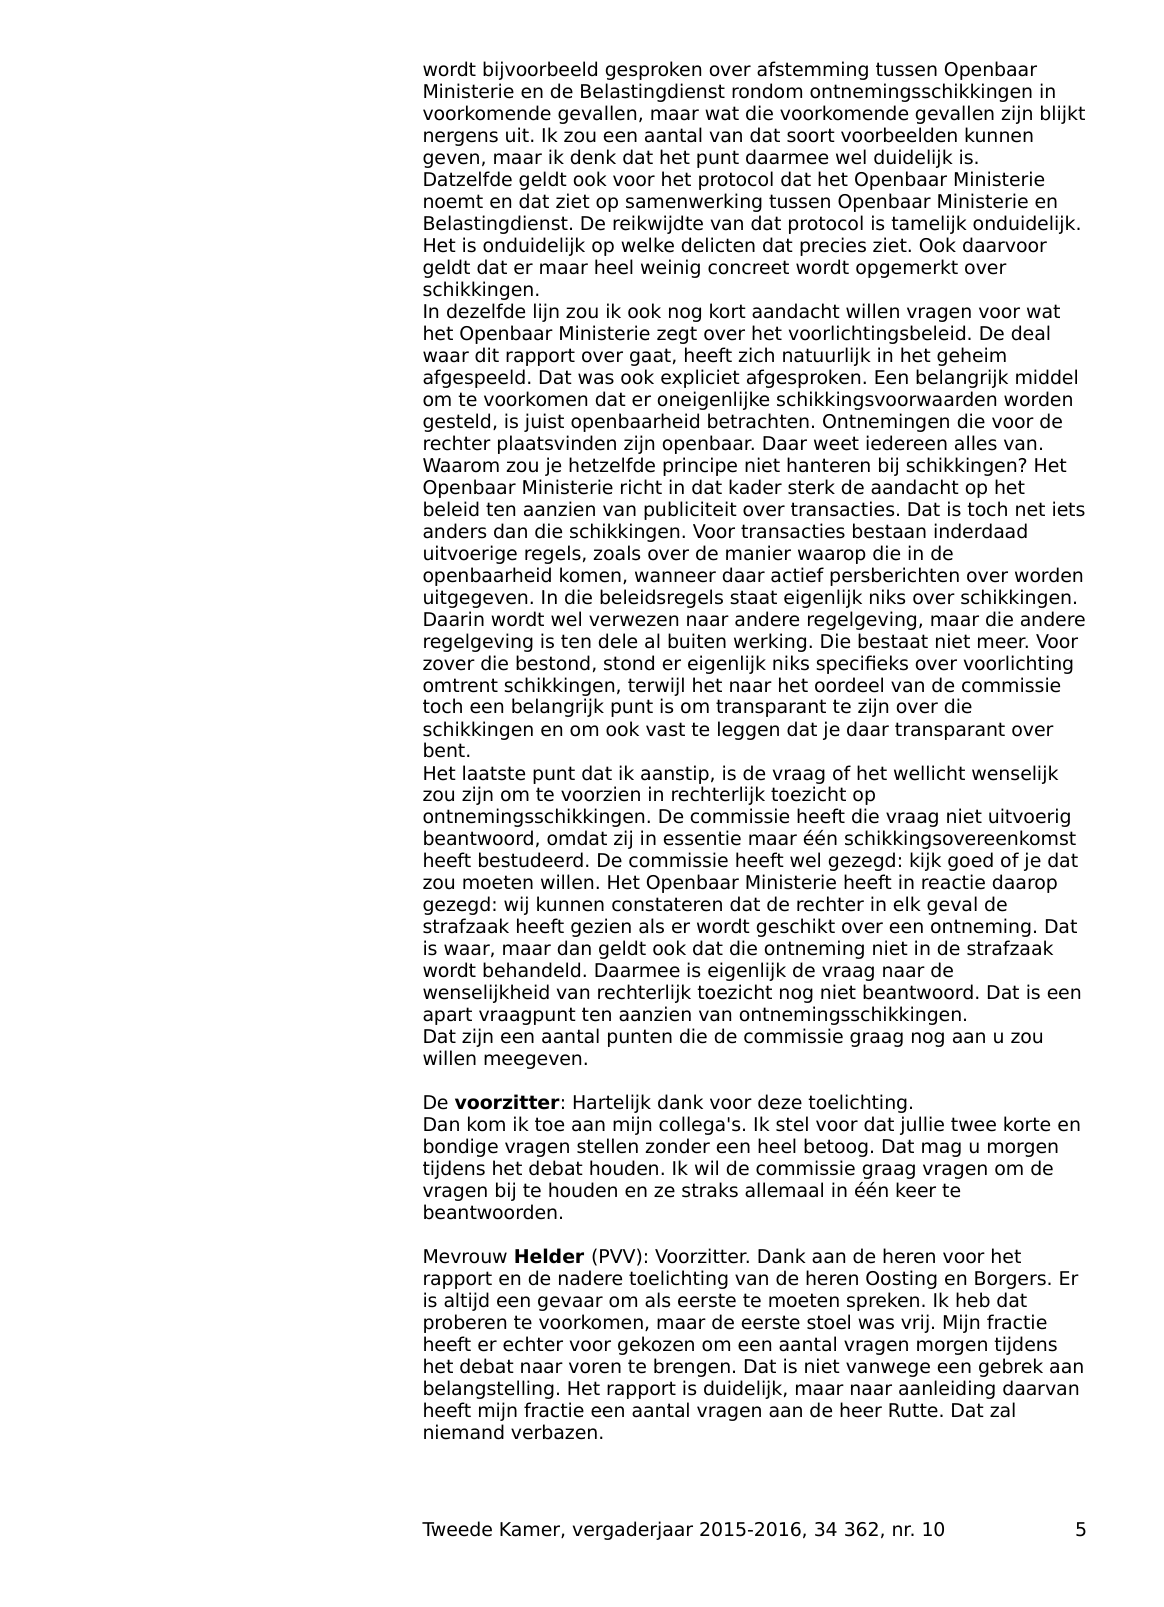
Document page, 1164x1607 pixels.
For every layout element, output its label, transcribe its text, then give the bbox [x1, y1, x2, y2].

text Datzelfde geldt ook voor het protocol dat het Openbaar Ministerie noemt en dat ziet op samenwerking tussen Openbaar Ministerie en Belastingdienst. De reikwijdte van dat protocol is tamelijk onduidelijk. Het is onduidelijk op welke delicten dat precies ziet. Ook daarvoor geldt dat er maar heel weinig concreet wordt opgemerkt over schikkingen. [422, 169, 1087, 301]
text Dat zijn een aantal punten die de commissie graag nog aan u zou willen meegeven. [422, 1026, 1087, 1070]
text De voorzitter: Hartelijk dank voor deze toelichting. [422, 1092, 1087, 1114]
text Mevrouw Helder (PVV): Voorzitter. Dank aan de heren voor het rapport en de nadere toelichting van de heren Oosting en Borgers. Er is altijd een gevaar om als eerste te moeten spreken. Ik heb dat proberen te voorkomen, maar de eerste stoel was vrij. Mijn fractie heeft er echter voor gekozen om een aantal vragen morgen tijdens het debat naar voren te brengen. Dat is niet vanwege een gebrek aan belangstelling. Het rapport is duidelijk, maar naar aanleiding daarvan heeft mijn fractie een aantal vragen aan de heer Rutte. Dat zal niemand verbazen. [422, 1246, 1087, 1444]
text Dan kom ik toe aan mijn collega's. Ik stel voor dat jullie twee korte en bondige vragen stellen zonder een heel betoog. Dat mag u morgen tijdens het debat houden. Ik wil de commissie graag vragen om de vragen bij te houden en ze straks allemaal in één keer te beantwoorden. [422, 1114, 1087, 1224]
text wordt bijvoorbeeld gesproken over afstemming tussen Openbaar Ministerie en de Belastingdienst rondom ontnemingsschikkingen in voorkomende gevallen, maar wat die voorkomende gevallen zijn blijkt nergens uit. Ik zou een aantal van dat soort voorbeelden kunnen geven, maar ik denk dat het punt daarmee wel duidelijk is. [422, 59, 1087, 169]
text In dezelfde lijn zou ik ook nog kort aandacht willen vragen voor wat het Openbaar Ministerie zegt over het voorlichtingsbeleid. De deal waar dit rapport over gaat, heeft zich natuurlijk in het geheim afgespeeld. Dat was ook expliciet afgesproken. Een belangrijk middel om te voorkomen dat er oneigenlijke schikkingsvoorwaarden worden gesteld, is juist openbaarheid betrachten. Ontnemingen die voor de rechter plaatsvinden zijn openbaar. Daar weet iedereen alles van. Waarom zou je hetzelfde principe niet hanteren bij schikkingen? Het Openbaar Ministerie richt in dat kader sterk de aandacht op het beleid ten aanzien van publiciteit over transacties. Dat is toch net iets anders dan die schikkingen. Voor transacties bestaan inderdaad uitvoerige regels, zoals over de manier waarop die in de openbaarheid komen, wanneer daar actief persberichten over worden uitgegeven. In die beleidsregels staat eigenlijk niks over schikkingen. Daarin wordt wel verwezen naar andere regelgeving, maar die andere regelgeving is ten dele al buiten werking. Die bestaat niet meer. Voor zover die bestond, stond er eigenlijk niks specifieks over voorlichting omtrent schikkingen, terwijl het naar het oordeel van de commissie toch een belangrijk punt is om transparant te zijn over die schikkingen en om ook vast te leggen dat je daar transparant over bent. [422, 301, 1087, 762]
text Het laatste punt dat ik aanstip, is de vraag of het wellicht wenselijk zou zijn om te voorzien in rechterlijk toezicht op ontnemingsschikkingen. De commissie heeft die vraag niet uitvoerig beantwoord, omdat zij in essentie maar één schikkingsovereenkomst heeft bestudeerd. De commissie heeft wel gezegd: kijk goed of je dat zou moeten willen. Het Openbaar Ministerie heeft in reactie daarop gezegd: wij kunnen constateren dat de rechter in elk geval de strafzaak heeft gezien als er wordt geschikt over een ontneming. Dat is waar, maar dan geldt ook dat die ontneming niet in de strafzaak wordt behandeld. Daarmee is eigenlijk de vraag naar de wenselijkheid van rechterlijk toezicht nog niet beantwoord. Dat is een apart vraagpunt ten aanzien van ontnemingsschikkingen. [422, 762, 1087, 1026]
